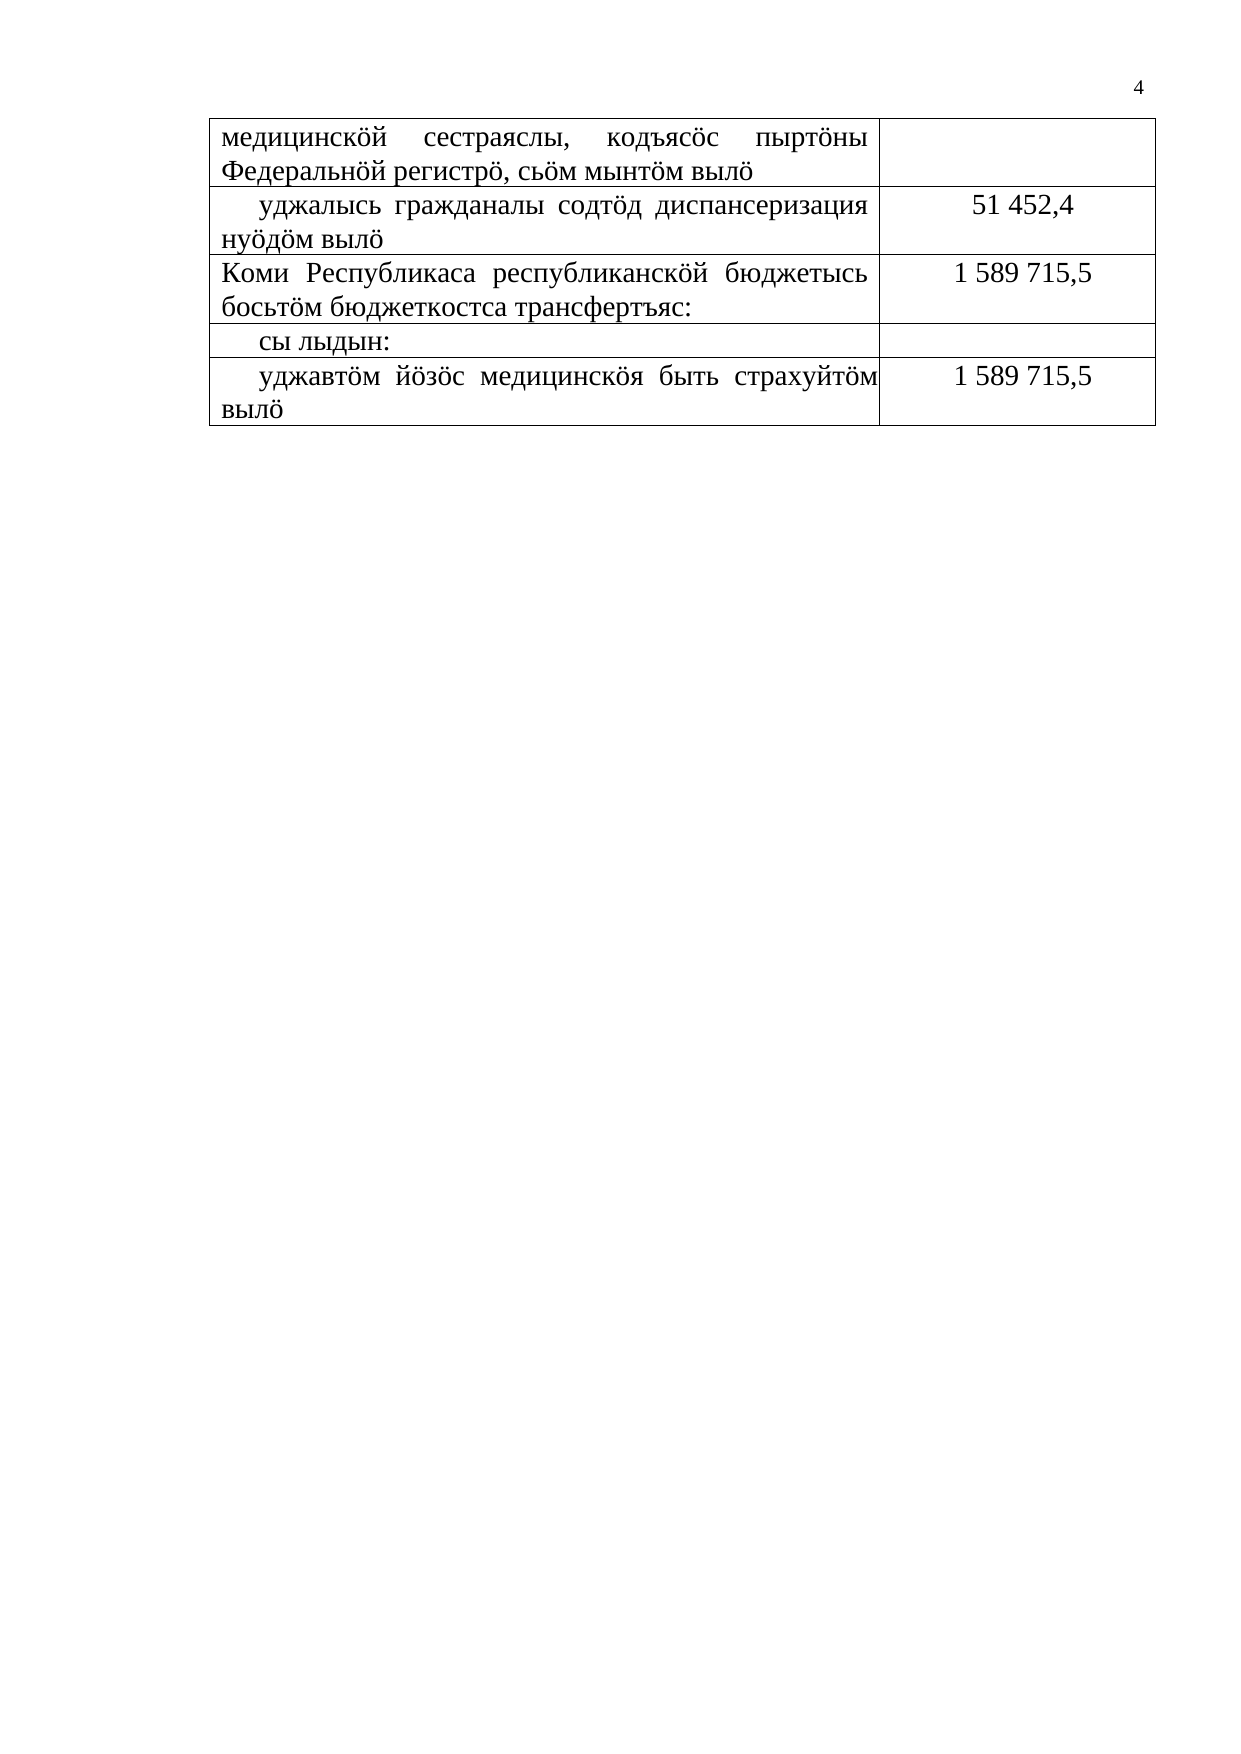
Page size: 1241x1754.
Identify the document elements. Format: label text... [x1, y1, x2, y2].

table_cell сы лыдын: [210, 324, 879, 357]
table_cell 1 589 715,5 [880, 255, 1155, 322]
table_cell Коми Республикаса республиканскöй бюджетысь босьтöм бюджеткостса трансфертъяс: [210, 255, 879, 322]
table_cell [880, 119, 1155, 186]
table_cell уджалысь гражданалы содтöд диспансеризация нуöдöм вылö [210, 187, 879, 254]
table_cell медицинскöй сестраяслы, кодъясöс пыртöны Федеральнöй регистрö, сьöм мынтöм вылö [210, 119, 879, 186]
table_cell [880, 324, 1155, 357]
table_cell 1 589 715,5 [880, 358, 1155, 425]
table_cell 51 452,4 [880, 187, 1155, 254]
table_cell уджавтöм йöзöс медицинскöя быть страхуйтöм вылö [210, 358, 879, 425]
